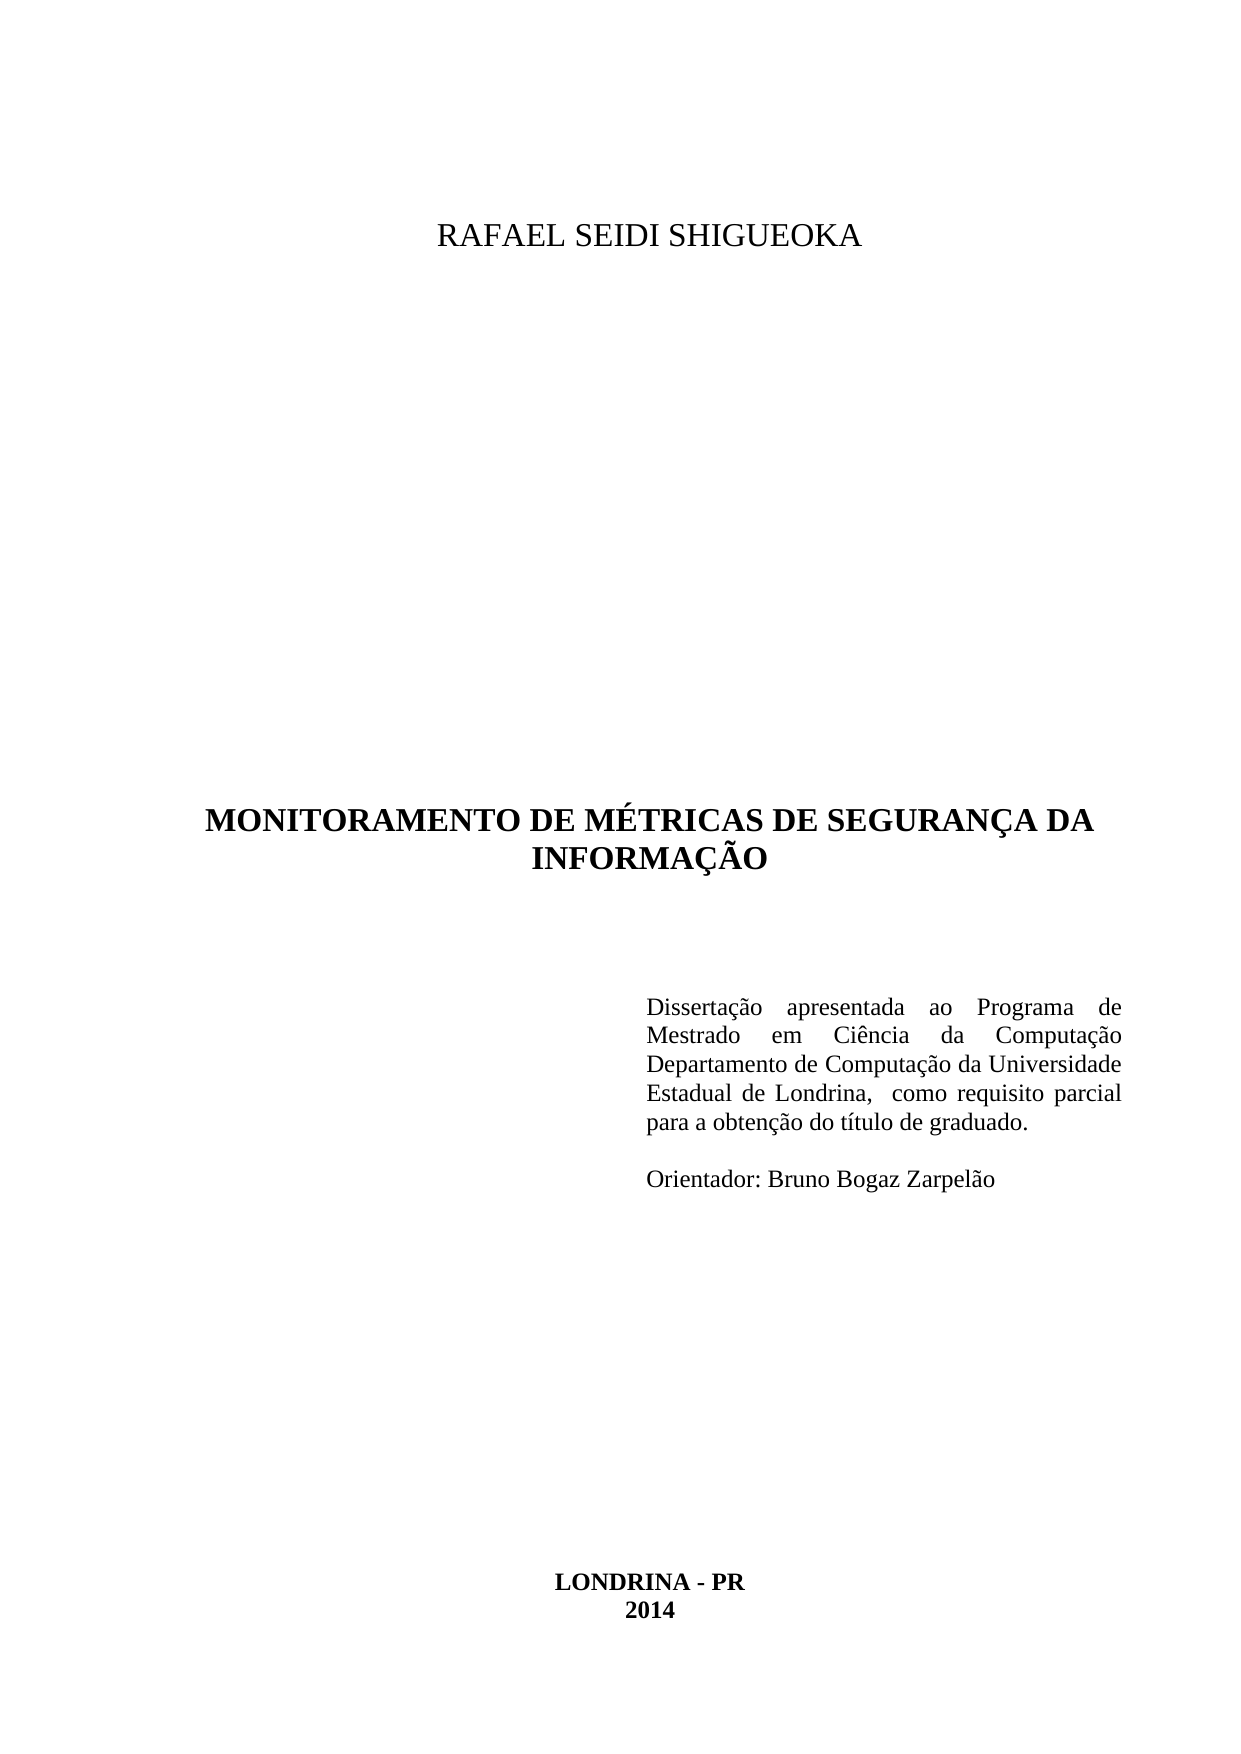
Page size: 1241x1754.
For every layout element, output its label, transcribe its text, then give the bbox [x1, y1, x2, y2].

text Orientador: Bruno Bogaz Zarpelão [646, 1164, 1122, 1193]
text 2014 [177, 1596, 1122, 1624]
text Monitoramento de métricas de segurança da informação [177, 800, 1122, 877]
text rafael seidi shigueoka [177, 216, 1122, 254]
text LONDRINA - PR [177, 1567, 1122, 1596]
text Dissertação apresentada ao Programa de Mestrado em Ciência da Computação Departamento de Computação da Universidade Estadual de Londrina, como requisito parcial para a obtenção do título de graduado. [646, 992, 1122, 1136]
